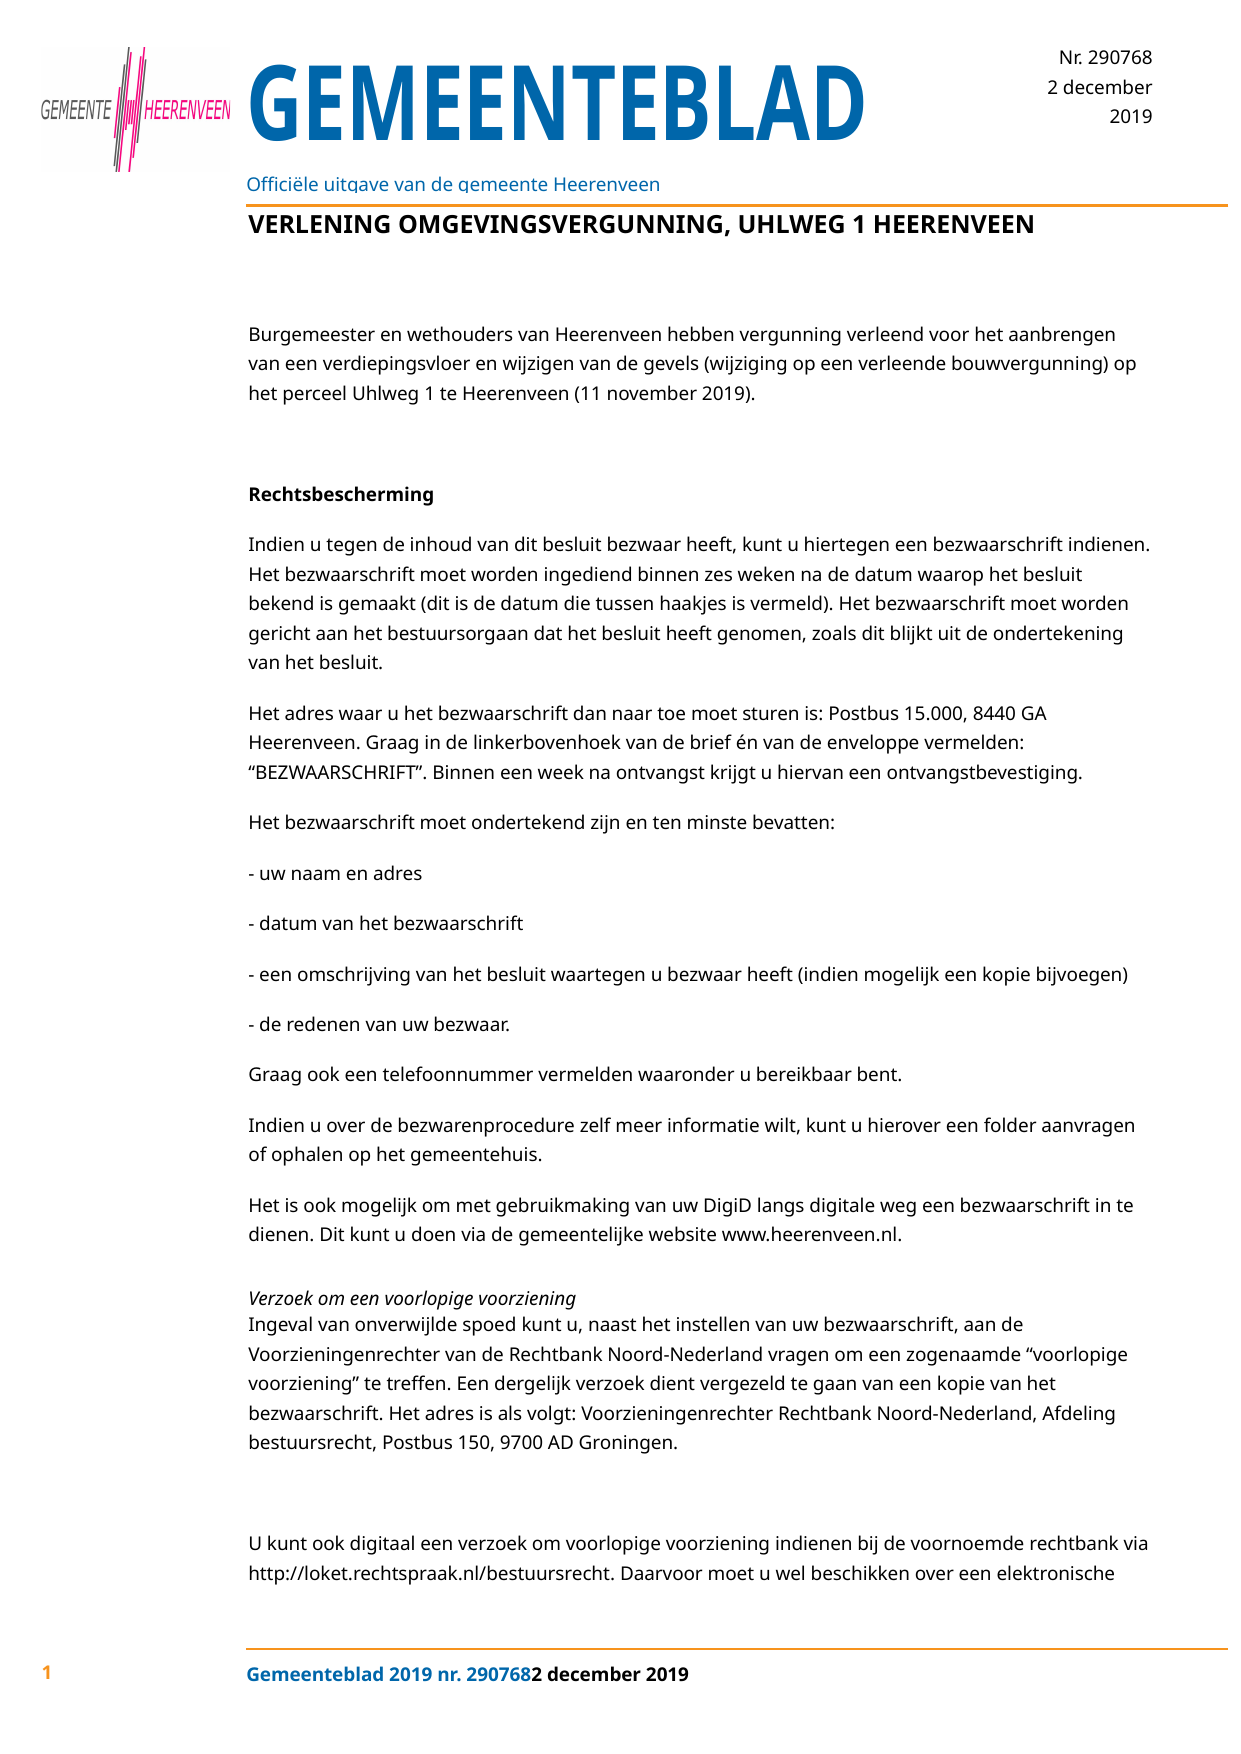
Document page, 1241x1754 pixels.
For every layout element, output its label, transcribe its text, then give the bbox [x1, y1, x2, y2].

text VERLENING OMGEVINGSVERGUNNING, UHLWEG 1 HEERENVEEN [248, 207, 1152, 241]
text - datum van het bezwaarschrift [248, 910, 1152, 936]
text Het is ook mogelijk om met gebruikmaking van uw DigiD langs digitale weg een bezwaarschrift in te dienen. Dit kunt u doen via de gemeentelijke website www.heerenveen.nl. [248, 1192, 1152, 1247]
text Ingeval van onverwijlde spoed kunt u, naast het instellen van uw bezwaarschrift, aan de Voorzieningenrechter van de Rechtbank Noord-Nederland vragen om een zogenaamde “voorlopige voorziening” te treffen. Een dergelijk verzoek dient vergezeld te gaan van een kopie van het bezwaarschrift. Het adres is als volgt: Voorzieningenrechter Rechtbank Noord-Nederland, Afdeling bestuursrecht, Postbus 150, 9700 AD Groningen. [248, 1311, 1152, 1455]
text - de redenen van uw bezwaar. [248, 1011, 1152, 1037]
text Burgemeester en wethouders van Heerenveen hebben vergunning verleend voor het aanbrengen van een verdiepingsvloer en wijzigen van de gevels (wijziging op een verleende bouwvergunning) op het perceel Uhlweg 1 te Heerenveen (11 november 2019). [248, 321, 1152, 406]
text - een omschrijving van het besluit waartegen u bezwaar heeft (indien mogelijk een kopie bijvoegen) [248, 961, 1152, 986]
text Rechtsbescherming [248, 481, 1152, 506]
text Indien u tegen de inhoud van dit besluit bezwaar heeft, kunt u hiertegen een bezwaarschrift indienen. Het bezwaarschrift moet worden ingediend binnen zes weken na de datum waarop het besluit bekend is gemaakt (dit is de datum die tussen haakjes is vermeld). Het bezwaarschrift moet worden gericht aan het bestuursorgaan dat het besluit heeft genomen, zoals dit blijkt uit de ondertekening van het besluit. [248, 531, 1152, 675]
text Graag ook een telefoonnummer vermelden waaronder u bereikbaar bent. [248, 1062, 1152, 1087]
text Indien u over de bezwarenprocedure zelf meer informatie wilt, kunt u hierover een folder aanvragen of ophalen op het gemeentehuis. [248, 1112, 1152, 1167]
text U kunt ook digitaal een verzoek om voorlopige voorziening indienen bij de voornoemde rechtbank via http://loket.rechtspraak.nl/bestuursrecht. Daarvoor moet u wel beschikken over een elektronische [248, 1530, 1152, 1586]
text - uw naam en adres [248, 860, 1152, 886]
text Verzoek om een voorlopige voorziening [248, 1286, 1152, 1311]
text Het adres waar u het bezwaarschrift dan naar toe moet sturen is: Postbus 15.000, 8440 GA Heerenveen. Graag in de linkerbovenhoek van de brief én van de enveloppe vermelden: “BEZWAARSCHRIFT”. Binnen een week na ontvangst krijgt u hiervan een ontvangstbevestiging. [248, 700, 1152, 785]
text Het bezwaarschrift moet ondertekend zijn en ten minste bevatten: [248, 809, 1152, 835]
picture [41, 47, 231, 172]
